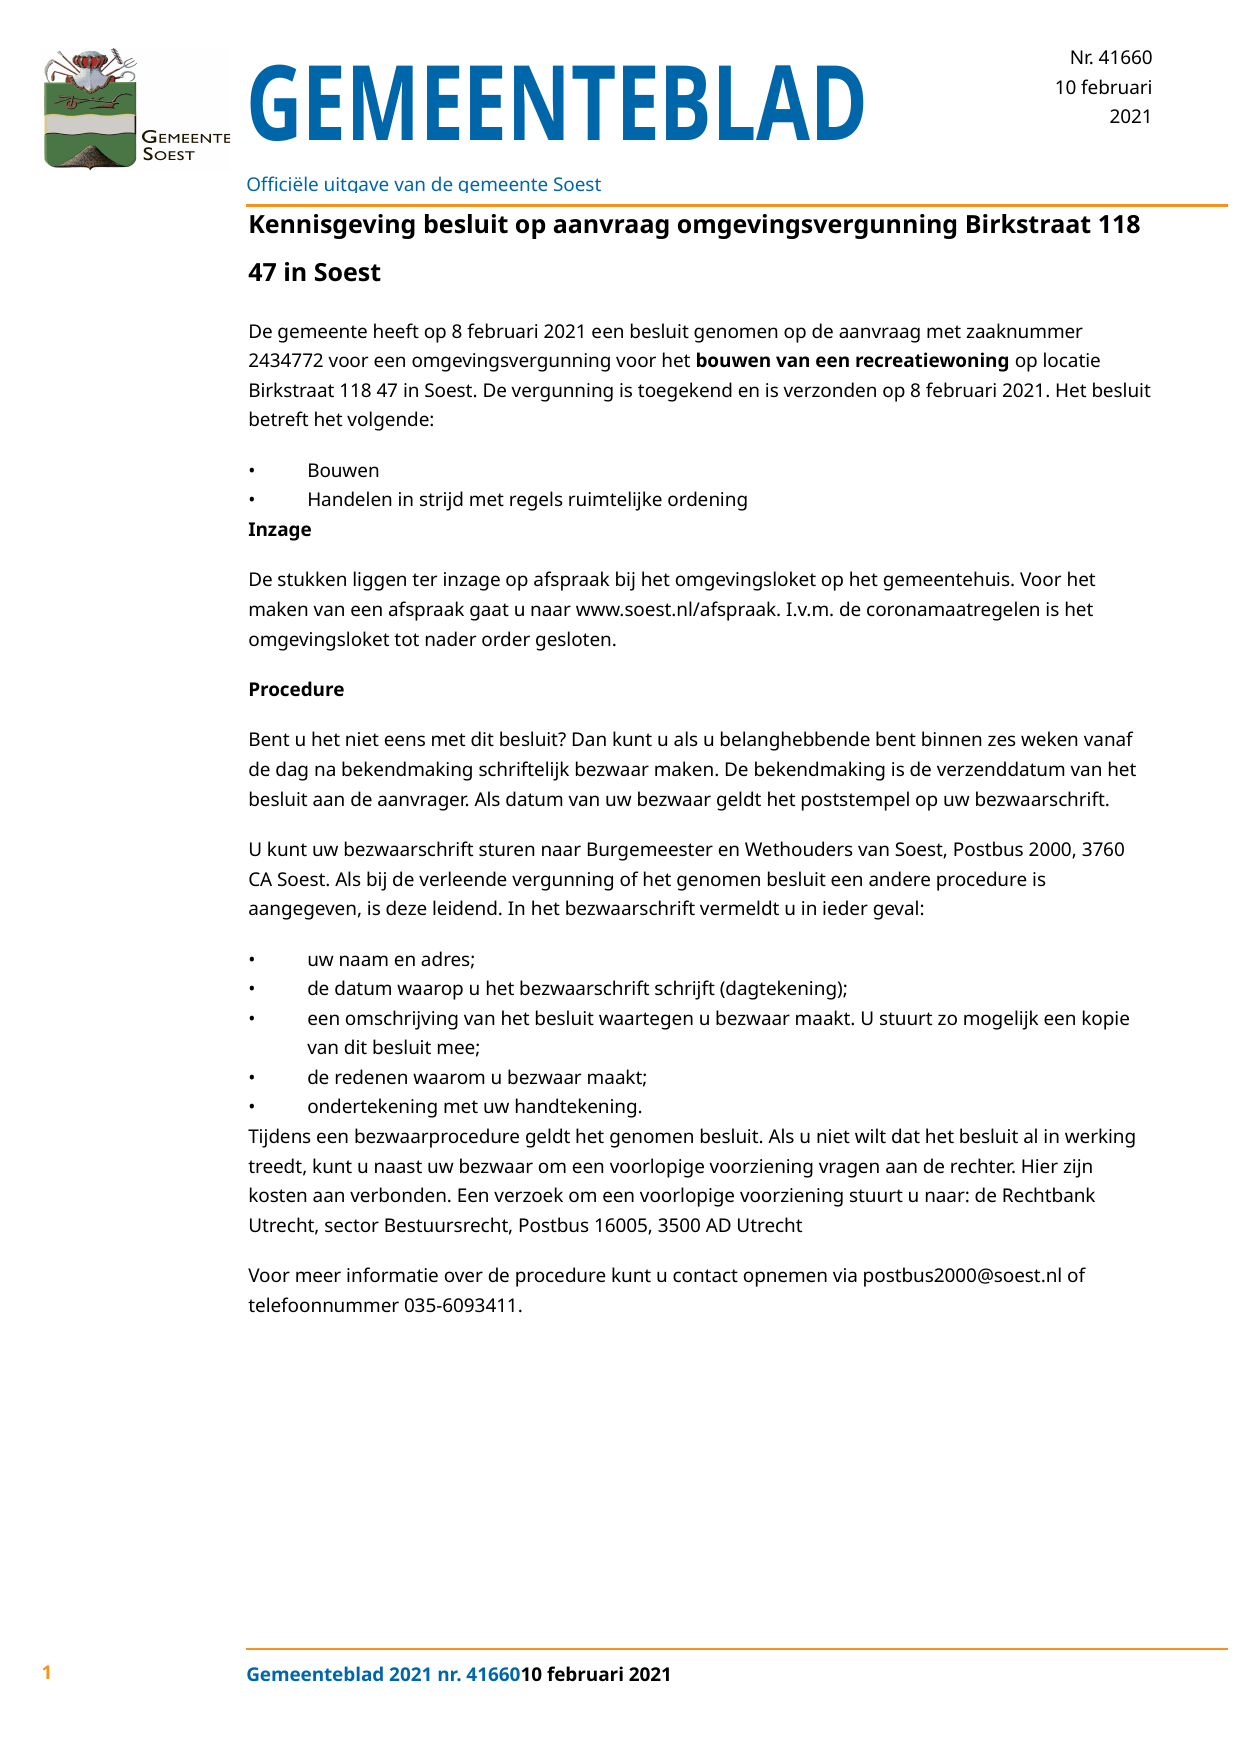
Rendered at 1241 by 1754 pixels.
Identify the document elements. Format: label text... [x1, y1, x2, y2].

list Handelen in strijd met regels ruimtelijke ordening [248, 487, 1152, 512]
text Voor meer informatie over de procedure kunt u contact opnemen via postbus2000@soest.nl of telefoonnummer 035-6093411. [248, 1262, 1152, 1318]
picture [41, 47, 231, 172]
list de redenen waarom u bezwaar maakt; [248, 1064, 1152, 1090]
text U kunt uw bezwaarschrift sturen naar Burgemeester en Wethouders van Soest, Postbus 2000, 3760 CA Soest. Als bij de verleende vergunning of het genomen besluit een andere procedure is aangegeven, is deze leidend. In het bezwaarschrift vermeldt u in ieder geval: [248, 836, 1152, 921]
text Inzage [248, 516, 1152, 542]
text Procedure [248, 676, 1152, 702]
text Kennisgeving besluit op aanvraag omgevingsvergunning Birkstraat 118 47 in Soest [248, 207, 1152, 288]
list een omschrijving van het besluit waartegen u bezwaar maakt. U stuurt zo mogelijk een kopie van dit besluit mee; [248, 1005, 1152, 1060]
list uw naam en adres; [248, 946, 1152, 972]
text Bent u het niet eens met dit besluit? Dan kunt u als u belanghebbende bent binnen zes weken vanaf de dag na bekendmaking schriftelijk bezwaar maken. De bekendmaking is de verzenddatum van het besluit aan de aanvrager. Als datum van uw bezwaar geldt het poststempel op uw bezwaarschrift. [248, 727, 1152, 812]
text De stukken liggen ter inzage op afspraak bij het omgevingsloket op het gemeentehuis. Voor het maken van een afspraak gaat u naar www.soest.nl/afspraak. I.v.m. de coronamaatregelen is het omgevingsloket tot nader order gesloten. [248, 567, 1152, 652]
list ondertekening met uw handtekening. [248, 1094, 1152, 1119]
text De gemeente heeft op 8 februari 2021 een besluit genomen op de aanvraag met zaaknummer 2434772 voor een omgevingsvergunning voor het bouwen van een recreatiewoning op locatie Birkstraat 118 47 in Soest. De vergunning is toegekend en is verzonden op 8 februari 2021. Het besluit betreft het volgende: [248, 318, 1152, 432]
list Bouwen [248, 457, 1152, 483]
text Tijdens een bezwaarprocedure geldt het genomen besluit. Als u niet wilt dat het besluit al in werking treedt, kunt u naast uw bezwaar om een voorlopige voorziening vragen aan de rechter. Hier zijn kosten aan verbonden. Een verzoek om een voorlopige voorziening stuurt u naar: de Rechtbank Utrecht, sector Bestuursrecht, Postbus 16005, 3500 AD Utrecht [248, 1123, 1152, 1238]
list de datum waarop u het bezwaarschrift schrijft (dagtekening); [248, 975, 1152, 1001]
